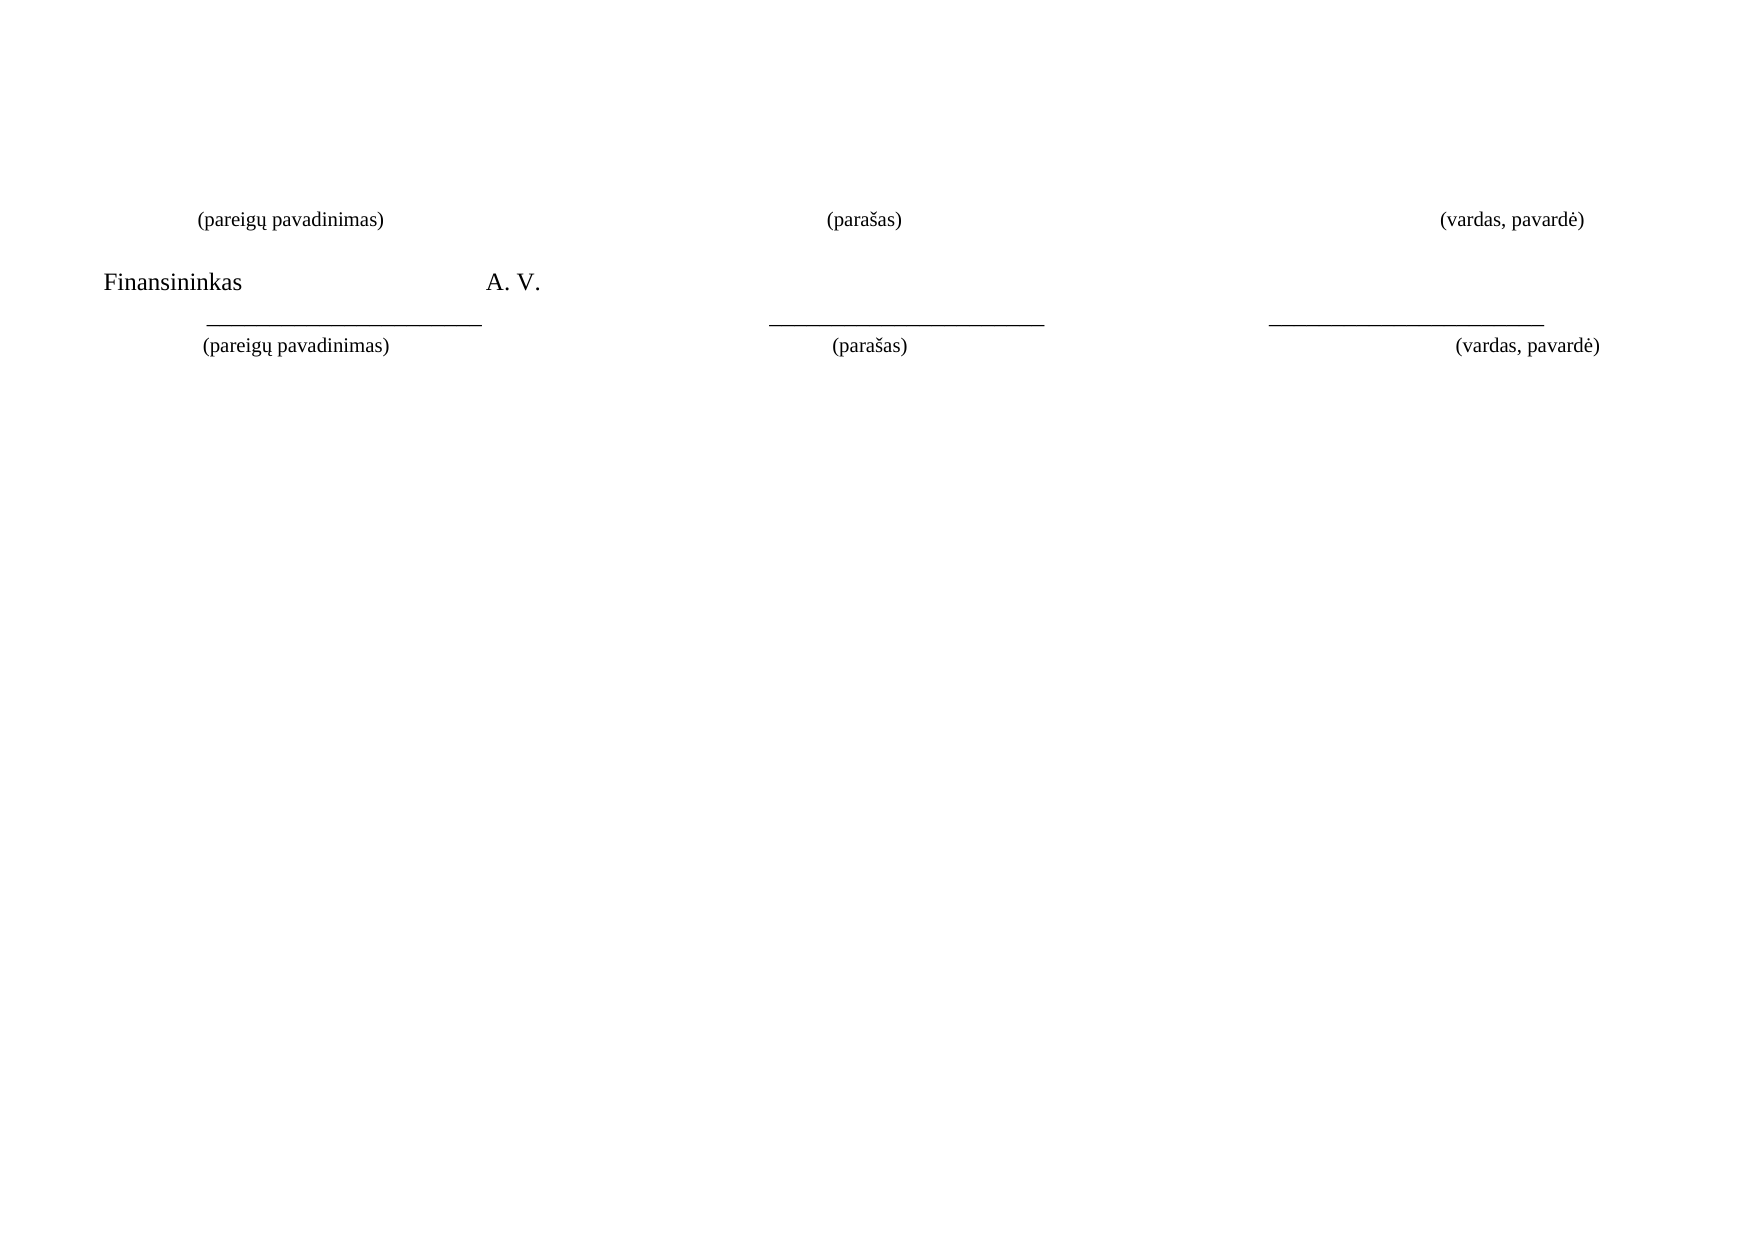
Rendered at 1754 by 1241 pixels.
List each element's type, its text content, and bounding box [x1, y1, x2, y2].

text ______________________ ______________________ ______________________ [103, 300, 1680, 329]
text (pareigų pavadinimas) (parašas) (vardas, pavardė) [103, 333, 1680, 357]
text (pareigų pavadinimas) (parašas) (vardas, pavardė) [103, 207, 1680, 231]
text Finansininkas A. V. [103, 267, 1680, 296]
